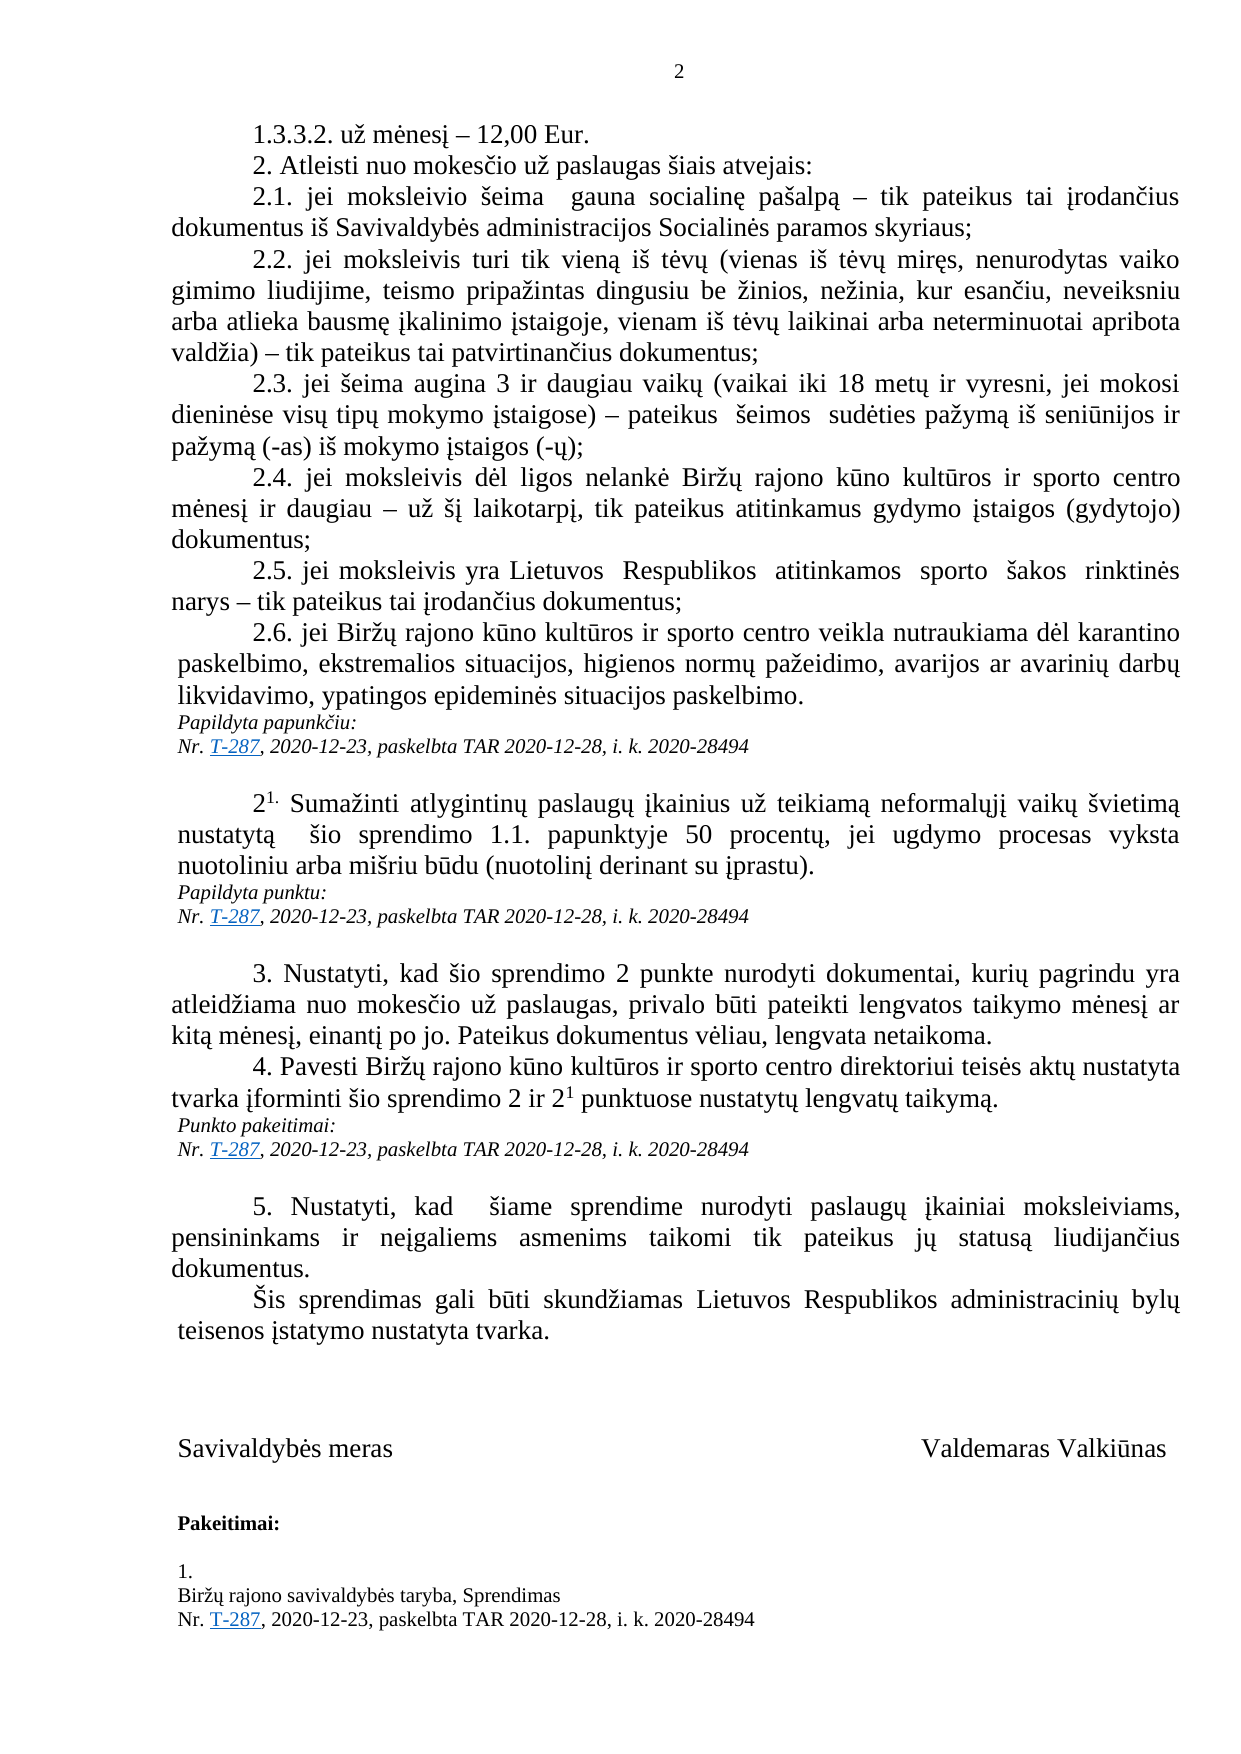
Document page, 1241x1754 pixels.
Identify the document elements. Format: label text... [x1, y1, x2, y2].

text Pakeitimai: [177, 1511, 1181, 1535]
text Savivaldybės meras Valdemaras Valkiūnas [177, 1432, 1181, 1463]
text 2.5. jei moksleivis yra Lietuvos Respublikos atitinkamos sporto šakos rinktinės narys – tik pateikus tai įrodančius dokumentus; [171, 554, 1181, 616]
text Nr. T-287, 2020-12-23, paskelbta TAR 2020-12-28, i. k. 2020-28494 [177, 904, 1181, 928]
text Nr. T-287, 2020-12-23, paskelbta TAR 2020-12-28, i. k. 2020-28494 [177, 1607, 1181, 1631]
text Papildyta punktu: [177, 880, 1181, 904]
text 21. Sumažinti atlygintinų paslaugų įkainius už teikiamą neformalųjį vaikų švietimą nustatytą šio sprendimo 1.1. papunktyje 50 procentų, jei ugdymo procesas vyksta nuotoliniu arba mišriu būdu (nuotolinį derinant su įprastu). [177, 787, 1181, 880]
text 2. Atleisti nuo mokesčio už paslaugas šiais atvejais: [171, 149, 1181, 180]
text 5. Nustatyti, kad šiame sprendime nurodyti paslaugų įkainiai moksleiviams, pensininkams ir neįgaliems asmenims taikomi tik pateikus jų statusą liudijančius dokumentus. [171, 1190, 1181, 1283]
text 1. [177, 1559, 1181, 1583]
text Nr. T-287, 2020-12-23, paskelbta TAR 2020-12-28, i. k. 2020-28494 [177, 734, 1181, 758]
text Šis sprendimas gali būti skundžiamas Lietuvos Respublikos administracinių bylų teisenos įstatymo nustatyta tvarka. [177, 1283, 1181, 1345]
text Nr. T-287, 2020-12-23, paskelbta TAR 2020-12-28, i. k. 2020-28494 [177, 1137, 1181, 1161]
text Papildyta papunkčiu: [177, 710, 1181, 734]
text 2.4. jei moksleivis dėl ligos nelankė Biržų rajono kūno kultūros ir sporto centro mėnesį ir daugiau – už šį laikotarpį, tik pateikus atitinkamus gydymo įstaigos (gydytojo) dokumentus; [171, 461, 1181, 554]
text 4. Pavesti Biržų rajono kūno kultūros ir sporto centro direktoriui teisės aktų nustatyta tvarka įforminti šio sprendimo 2 ir 21 punktuose nustatytų lengvatų taikymą. [171, 1051, 1181, 1113]
text 2.3. jei šeima augina 3 ir daugiau vaikų (vaikai iki 18 metų ir vyresni, jei mokosi dieninėse visų tipų mokymo įstaigose) – pateikus šeimos sudėties pažymą iš seniūnijos ir pažymą (-as) iš mokymo įstaigos (-ų); [171, 367, 1181, 461]
text 2.2. jei moksleivis turi tik vieną iš tėvų (vienas iš tėvų miręs, nenurodytas vaiko gimimo liudijime, teismo pripažintas dingusiu be žinios, nežinia, kur esančiu, neveiksniu arba atlieka bausmę įkalinimo įstaigoje, vienam iš tėvų laikinai arba neterminuotai apribota valdžia) – tik pateikus tai patvirtinančius dokumentus; [171, 243, 1181, 367]
text Punkto pakeitimai: [177, 1113, 1181, 1137]
text 3. Nustatyti, kad šio sprendimo 2 punkte nurodyti dokumentai, kurių pagrindu yra atleidžiama nuo mokesčio už paslaugas, privalo būti pateikti lengvatos taikymo mėnesį ar kitą mėnesį, einantį po jo. Pateikus dokumentus vėliau, lengvata netaikoma. [171, 957, 1181, 1051]
text 2.1. jei moksleivio šeima gauna socialinę pašalpą – tik pateikus tai įrodančius dokumentus iš Savivaldybės administracijos Socialinės paramos skyriaus; [171, 180, 1181, 243]
text 2.6. jei Biržų rajono kūno kultūros ir sporto centro veikla nutraukiama dėl karantino paskelbimo, ekstremalios situacijos, higienos normų pažeidimo, avarijos ar avarinių darbų likvidavimo, ypatingos epideminės situacijos paskelbimo. [177, 616, 1181, 710]
text 1.3.3.2. už mėnesį – 12,00 Eur. [171, 118, 1181, 149]
text Biržų rajono savivaldybės taryba, Sprendimas [177, 1583, 1181, 1607]
